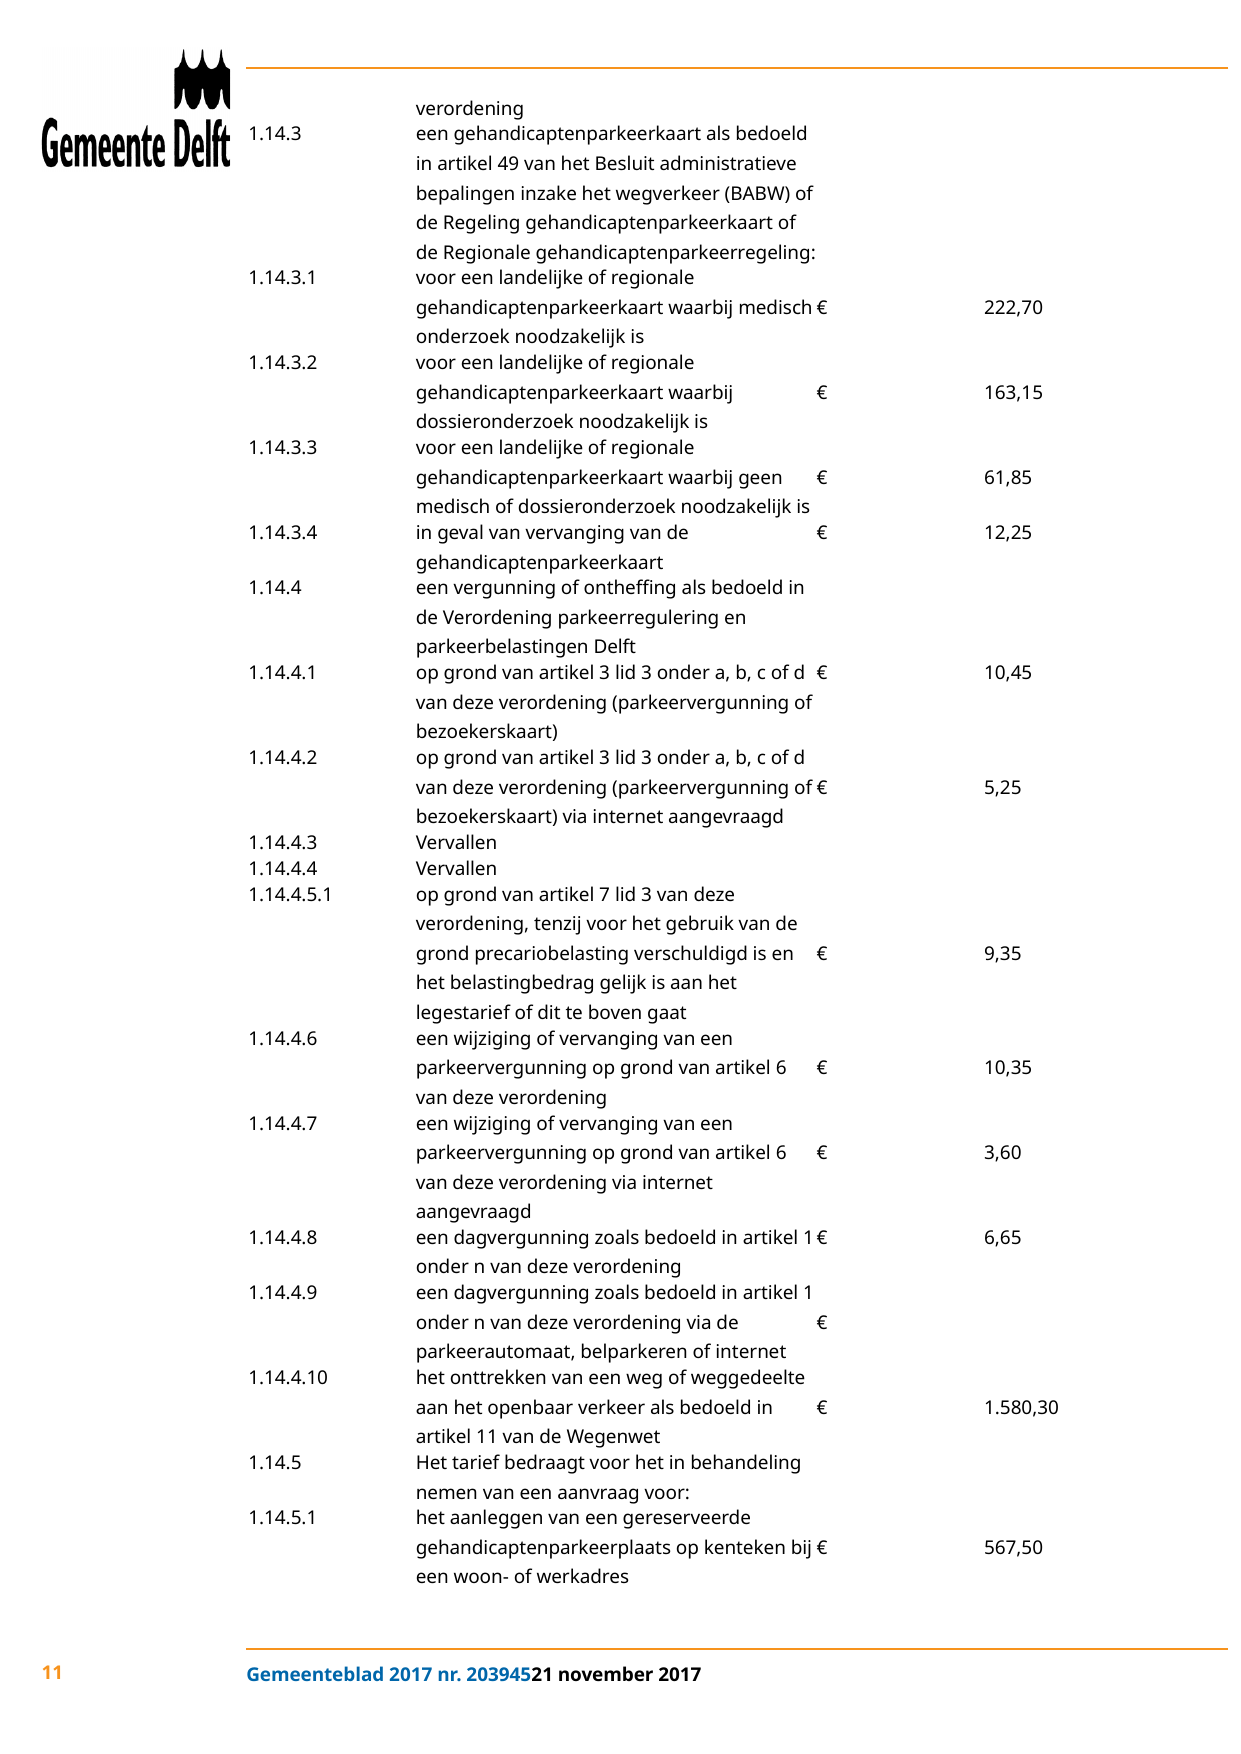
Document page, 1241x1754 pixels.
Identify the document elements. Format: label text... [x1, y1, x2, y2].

table_cell € [816, 265, 984, 349]
table_cell op grond van artikel 3 lid 3 onder a, b, c of d van deze verordening (parkeervergunning of bezoekerskaart) via internet aangevraagd [416, 744, 816, 829]
table_cell 61,85 [984, 434, 1152, 519]
table_cell [984, 1449, 1152, 1504]
table_cell 1.14.4.8 [248, 1224, 416, 1279]
table_cell Het tarief bedraagt voor het in behandeling nemen van een aanvraag voor: [416, 1449, 816, 1504]
table_cell [984, 855, 1152, 881]
table_cell 1.14.5 [248, 1449, 416, 1504]
table_cell € [816, 434, 984, 519]
table_cell een dagvergunning zoals bedoeld in artikel 1 onder n van deze verordening via de parkeerautomaat, belparkeren of internet [416, 1280, 816, 1364]
table_cell 10,35 [984, 1025, 1152, 1110]
table_cell 163,15 [984, 350, 1152, 434]
table_cell 1.14.4.6 [248, 1025, 416, 1110]
table_cell 1.14.4.7 [248, 1110, 416, 1224]
table_cell een dagvergunning zoals bedoeld in artikel 1 onder n van deze verordening [416, 1224, 816, 1279]
table_cell een vergunning of ontheffing als bedoeld in de Verordening parkeerregulering en parkeerbelastingen Delft [416, 575, 816, 659]
table_cell € [816, 1505, 984, 1589]
table_cell 1.14.3.1 [248, 265, 416, 349]
table_cell [816, 121, 984, 264]
table_cell op grond van artikel 7 lid 3 van deze verordening, tenzij voor het gebruik van de grond precariobelasting verschuldigd is en het belastingbedrag gelijk is aan het legestarief of dit te boven gaat [416, 881, 816, 1025]
table_cell 1.14.4.1 [248, 660, 416, 744]
picture [41, 47, 231, 172]
table_cell € [816, 660, 984, 744]
table_cell 1.580,30 [984, 1364, 1152, 1449]
table_cell € [816, 1280, 984, 1364]
table_cell op grond van artikel 3 lid 3 onder a, b, c of d van deze verordening (parkeervergunning of bezoekerskaart) [416, 660, 816, 744]
table_cell in geval van vervanging van de gehandicaptenparkeerkaart [416, 519, 816, 574]
table_cell [984, 1280, 1152, 1364]
table_cell € [816, 881, 984, 1025]
table_cell voor een landelijke of regionale gehandicaptenparkeerkaart waarbij medisch onderzoek noodzakelijk is [416, 265, 816, 349]
table_cell € [816, 1224, 984, 1279]
table_cell 1.14.3.4 [248, 519, 416, 574]
table_cell [816, 855, 984, 881]
table_cell 1.14.3.3 [248, 434, 416, 519]
table_cell € [816, 350, 984, 434]
table_cell 567,50 [984, 1505, 1152, 1589]
table_cell [816, 829, 984, 855]
table_cell 6,65 [984, 1224, 1152, 1279]
table_cell Vervallen [416, 855, 816, 881]
table_cell Vervallen [416, 829, 816, 855]
table_cell 1.14.4.4 [248, 855, 416, 881]
table_cell het onttrekken van een weg of weggedeelte aan het openbaar verkeer als bedoeld in artikel 11 van de Wegenwet [416, 1364, 816, 1449]
table_cell een gehandicaptenparkeerkaart als bedoeld in artikel 49 van het Besluit administratieve bepalingen inzake het wegverkeer (BABW) of de Regeling gehandicaptenparkeerkaart of de Regionale gehandicaptenparkeerregeling: [416, 121, 816, 264]
table_cell [984, 575, 1152, 659]
table_cell 10,45 [984, 660, 1152, 744]
table_cell [816, 575, 984, 659]
table_cell een wijziging of vervanging van een parkeervergunning op grond van artikel 6 van deze verordening [416, 1025, 816, 1110]
table_cell 1.14.4.3 [248, 829, 416, 855]
table_cell 1.14.4 [248, 575, 416, 659]
table_cell [984, 829, 1152, 855]
table_cell 9,35 [984, 881, 1152, 1025]
table_cell [816, 1449, 984, 1504]
table_cell [248, 95, 416, 121]
table_cell 1.14.4.9 [248, 1280, 416, 1364]
table_cell € [816, 1110, 984, 1224]
table_cell 1.14.4.5.1 [248, 881, 416, 1025]
table_cell [816, 95, 984, 121]
table_cell voor een landelijke of regionale gehandicaptenparkeerkaart waarbij dossieronderzoek noodzakelijk is [416, 350, 816, 434]
table_cell 1.14.5.1 [248, 1505, 416, 1589]
table_cell [984, 121, 1152, 264]
table_cell 1.14.4.10 [248, 1364, 416, 1449]
table_cell 1.14.3.2 [248, 350, 416, 434]
table_cell verordening [416, 95, 816, 121]
table_cell € [816, 519, 984, 574]
table_cell [984, 95, 1152, 121]
table_cell het aanleggen van een gereserveerde gehandicaptenparkeerplaats op kenteken bij een woon- of werkadres [416, 1505, 816, 1589]
table_cell 1.14.3 [248, 121, 416, 264]
table_cell 12,25 [984, 519, 1152, 574]
table_cell 5,25 [984, 744, 1152, 829]
table_cell € [816, 1364, 984, 1449]
table_cell 1.14.4.2 [248, 744, 416, 829]
table_cell 3,60 [984, 1110, 1152, 1224]
table_cell € [816, 1025, 984, 1110]
table_cell € [816, 744, 984, 829]
table_cell een wijziging of vervanging van een parkeervergunning op grond van artikel 6 van deze verordening via internet aangevraagd [416, 1110, 816, 1224]
table_cell 222,70 [984, 265, 1152, 349]
table_cell voor een landelijke of regionale gehandicaptenparkeerkaart waarbij geen medisch of dossieronderzoek noodzakelijk is [416, 434, 816, 519]
